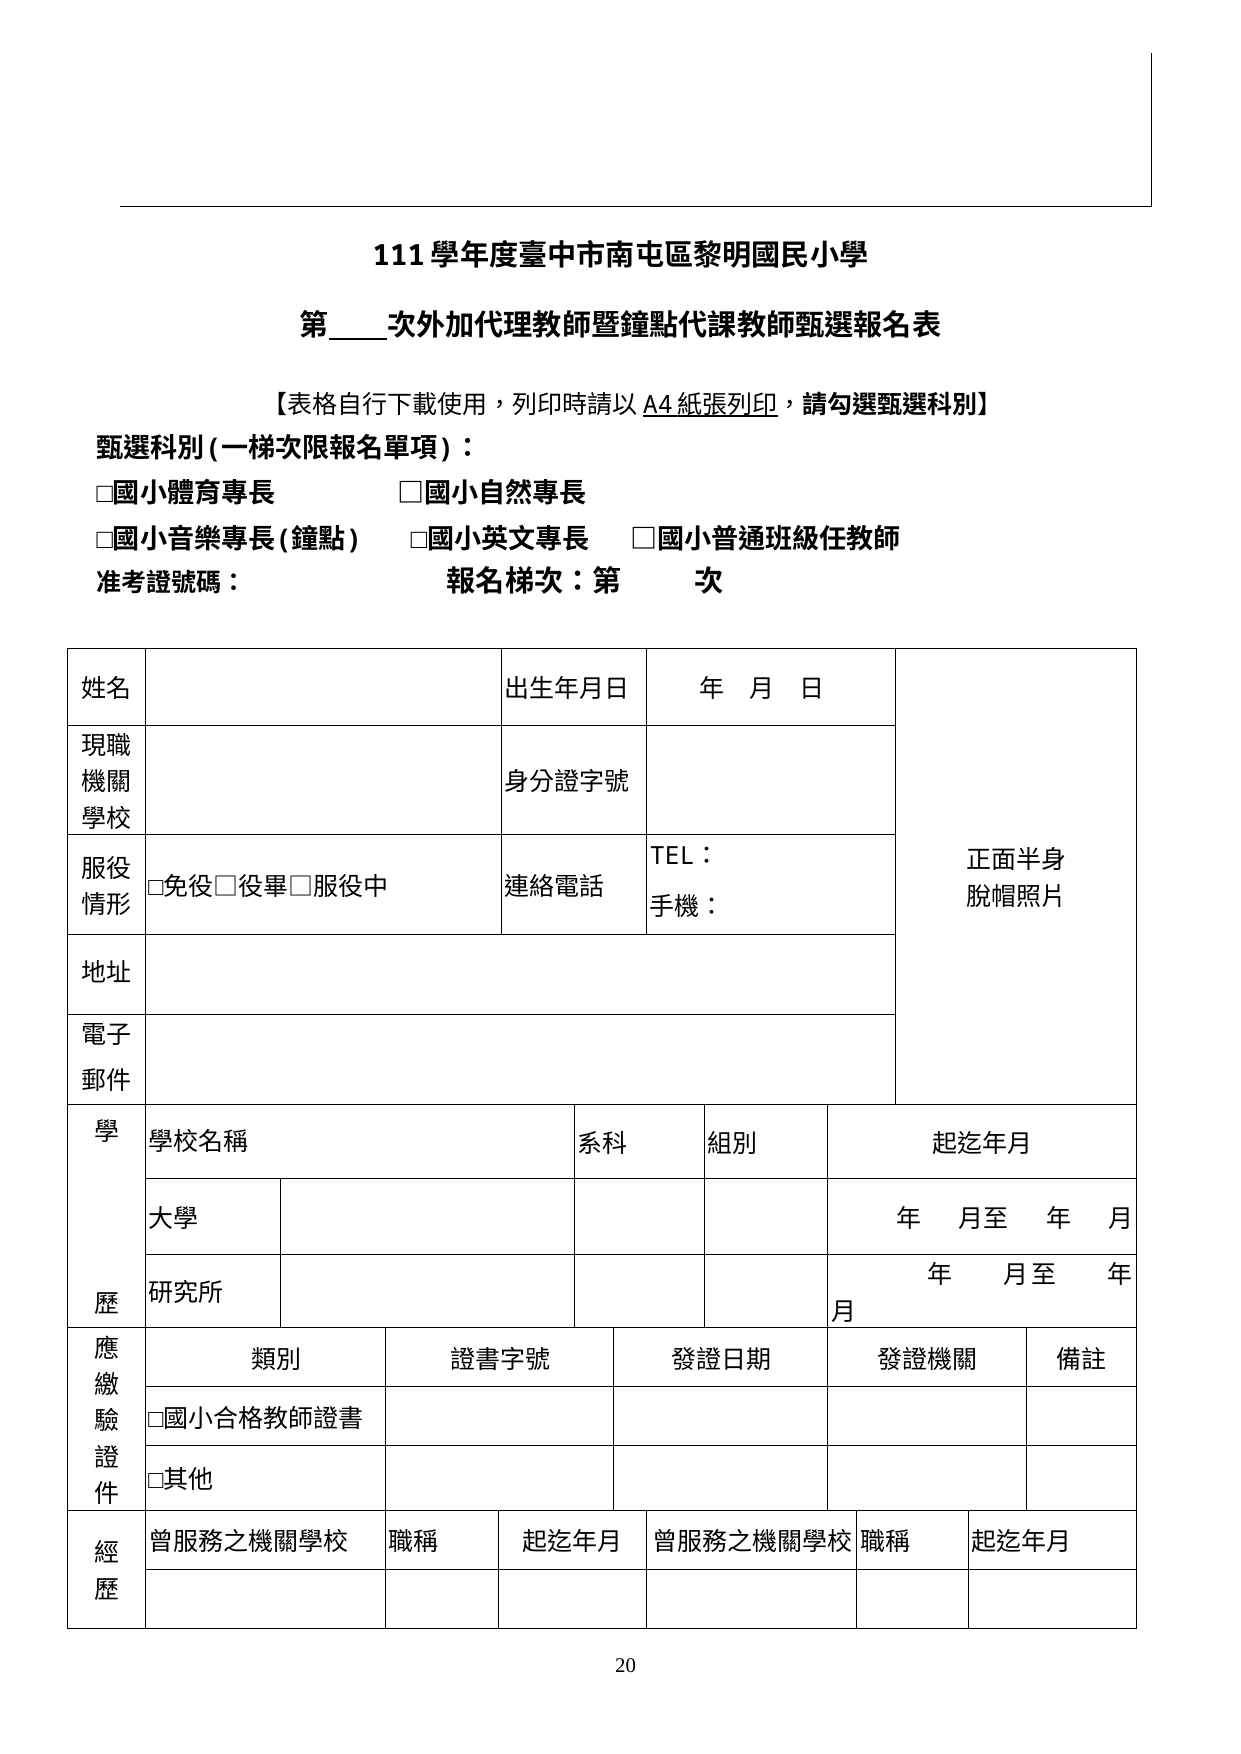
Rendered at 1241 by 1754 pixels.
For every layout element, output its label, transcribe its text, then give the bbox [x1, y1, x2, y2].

table_cell 經 歷 [68, 1511, 145, 1628]
table_cell [386, 1570, 498, 1628]
table_cell 證書字號 [386, 1328, 613, 1386]
table_cell 學 歷 [68, 1105, 145, 1327]
table_cell [705, 1179, 827, 1254]
table_header 出生年月日 [502, 649, 646, 724]
table_cell [969, 1570, 1136, 1628]
table_header 年 月 日 [647, 649, 895, 724]
table_cell □其他 [146, 1446, 385, 1509]
table_cell 曾服務之機關學校 [146, 1511, 385, 1568]
table_cell [146, 1570, 385, 1628]
table_cell 起迄年月 [969, 1511, 1136, 1568]
table_cell [146, 726, 501, 834]
table_cell [647, 726, 895, 834]
table_cell [575, 1255, 704, 1327]
text 甄選科別(一梯次限報名單項)： [96, 420, 1152, 466]
text 准考證號碼： 報名梯次：第 次 [96, 558, 1152, 600]
table_cell 職稱 [857, 1511, 968, 1568]
table_cell [499, 1570, 646, 1628]
text 【表格自行下載使用，列印時請以A4紙張列印，請勾選甄選科別】 [114, 384, 1152, 420]
table_cell 現職機關學校 [68, 726, 145, 834]
table_cell [281, 1255, 574, 1327]
table_cell [386, 1387, 613, 1445]
table_cell [614, 1446, 827, 1509]
table_cell 起迄年月 [828, 1105, 1136, 1178]
table_cell 曾服務之機關學校 [647, 1511, 856, 1568]
table_cell 起迄年月 [499, 1511, 646, 1568]
table_cell 學校名稱 [146, 1105, 574, 1178]
table_cell [146, 935, 895, 1014]
table_cell 發證機關 [828, 1328, 1026, 1386]
table_cell 服役 情形 [68, 835, 145, 934]
table_cell [614, 1387, 827, 1445]
table_cell 連絡電話 [502, 835, 646, 934]
table_cell 組別 [705, 1105, 827, 1178]
table_cell 地址 [68, 935, 145, 1014]
text □國小音樂專長(鐘點) □國小英文專長 □國小普通班級任教師 [96, 512, 1152, 558]
table_header 姓名 [68, 649, 145, 724]
table_cell 大學 [146, 1179, 280, 1254]
table_cell 發證日期 [614, 1328, 827, 1386]
table_cell 備註 [1027, 1328, 1136, 1386]
table_cell [386, 1446, 613, 1509]
table_header [146, 649, 501, 724]
table_cell [575, 1179, 704, 1254]
table_cell □免役□役畢□服役中 [146, 835, 501, 934]
table_cell 類別 [146, 1328, 385, 1386]
table_cell [281, 1179, 574, 1254]
table_cell [705, 1255, 827, 1327]
table_cell 職稱 [386, 1511, 498, 1568]
table_cell 年 月至 年 月 [828, 1179, 1136, 1254]
table_cell 研究所 [146, 1255, 280, 1327]
table_cell [828, 1387, 1026, 1445]
table_cell [1027, 1446, 1136, 1509]
table_header 正面半身 脫帽照片 [896, 649, 1136, 1103]
table_cell 身分證字號 [502, 726, 646, 834]
table_cell [647, 1570, 856, 1628]
table_cell □國小合格教師證書 [146, 1387, 385, 1445]
text □國小體育專長 □國小自然專長 [96, 466, 1152, 512]
table_cell TEL： 手機： [647, 835, 895, 934]
table_cell 系科 [575, 1105, 704, 1178]
table_cell 年 月至 年 月 [828, 1255, 1136, 1327]
table_cell [828, 1446, 1026, 1509]
table_cell 電子郵件 [68, 1015, 145, 1103]
table_cell [146, 1015, 895, 1103]
table_cell 應 繳 驗 證 件 [68, 1328, 145, 1509]
text 111學年度臺中市南屯區黎明國民小學 第 次外加代理教師暨鐘點代課教師甄選報名表 [89, 231, 1152, 344]
table_cell [1027, 1387, 1136, 1445]
table_cell [857, 1570, 968, 1628]
